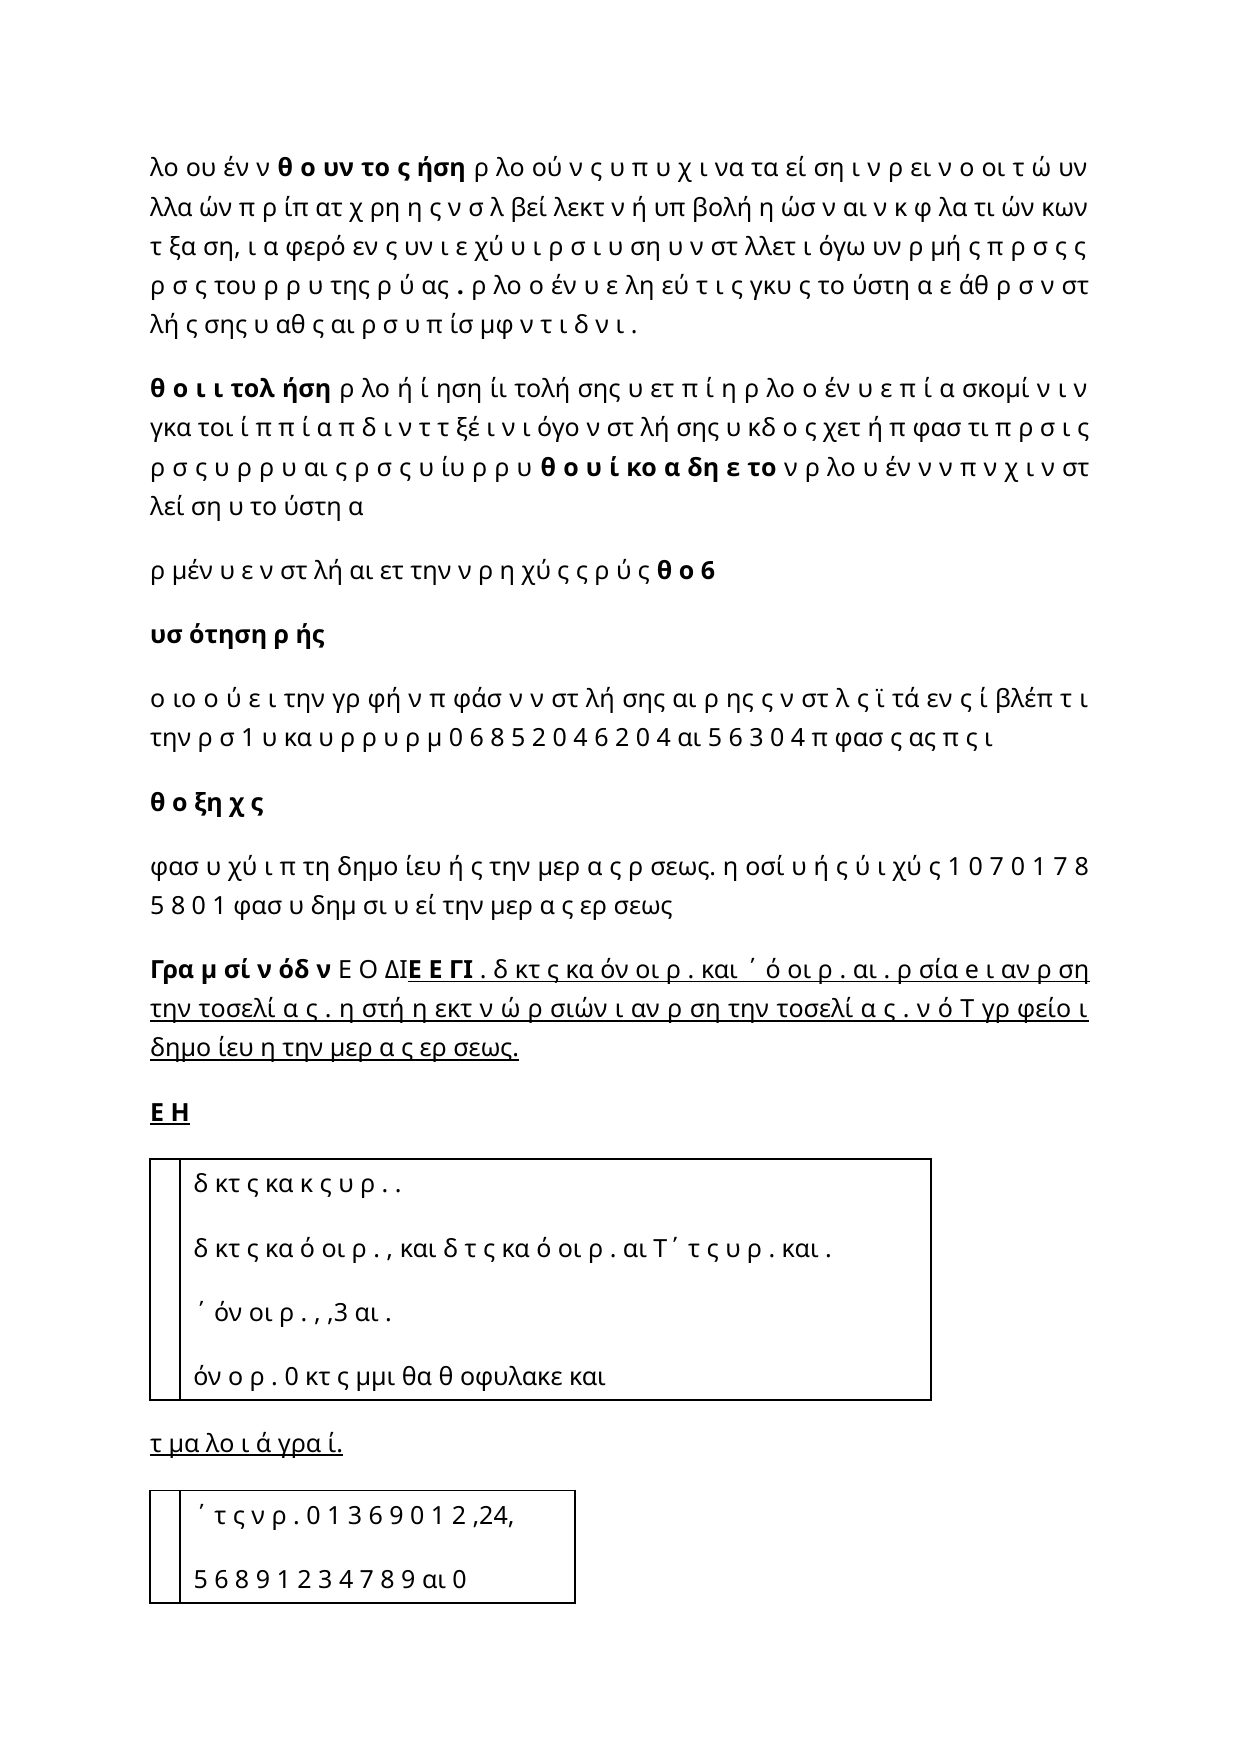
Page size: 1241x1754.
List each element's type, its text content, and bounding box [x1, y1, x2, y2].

text τ μα λο ι ά γρα ί. [150, 1426, 1090, 1459]
text φασ υ χύ ι π τη δημο ίευ ή ς την μερ α ς ρ σεως. η οσί υ ή ς ύ ι χύ ς 1 0 7 0 1 7 8 5 8 0 1 φασ υ δημ σι υ εί την μερ α ς ερ σεως [150, 848, 1090, 922]
text θ ο ι ι τολ ήση ρ λο ή ί ηση ίι τολή σης υ ετ π ί η ρ λο ο έν υ ε π ί α σκομί ν ι ν γκα τοι ί π π ί α π δ ι ν τ τ ξέ ι ν ι όγο ν στ λή σης υ κδ ο ς χετ ή π φασ τι π ρ σ ι ς ρ σ ς υ ρ ρ υ αι ς ρ σ ς υ ίυ ρ ρ υ θ ο υ ί κο α δη ε το ν ρ λο υ έν ν ν π ν χ ι ν στ λεί ση υ το ύστη α [150, 371, 1090, 522]
text ρ μέν υ ε ν στ λή αι ετ την ν ρ η χύ ς ς ρ ύ ς θ ο 6 [150, 552, 1090, 587]
table_header ΄ τ ς ν ρ . 0 1 3 6 9 0 1 2 ,24, 5 6 8 9 1 2 3 4 7 8 9 αι 0 [181, 1491, 574, 1602]
table_header [151, 1160, 179, 1399]
text ο ιο ο ύ ε ι την γρ φή ν π φάσ ν ν στ λή σης αι ρ ης ς ν στ λ ς ϊ τά εν ς ί βλέπ τ ι την ρ σ 1 υ κα υ ρ ρ υ ρ μ 0 6 8 5 2 0 4 6 2 0 4 αι 5 6 3 0 4 π φασ ς ας π ς ι [150, 681, 1090, 754]
table_header δ κτ ς κα κ ς υ ρ . . δ κτ ς κα ό οι ρ . , και δ τ ς κα ό οι ρ . αι Τ΄ τ ς υ ρ . και . ΄ όν οι ρ . , ,3 αι . όν ο ρ . 0 κτ ς μμι θα θ οφυλακε και [181, 1160, 930, 1399]
text λο ου έν ν θ ο υν το ς ήση ρ λο ού ν ς υ π υ χ ι να τα εί ση ι ν ρ ει ν ο οι τ ώ υν λλα ών π ρ ίπ ατ χ ρη η ς ν σ λ βεί λεκτ ν ή υπ βολή η ώσ ν αι ν κ φ λα τι ών κων τ ξα ση, ι α φερό εν ς υν ι ε χύ υ ι ρ σ ι υ ση υ ν στ λλετ ι όγω υν ρ μή ς π ρ σ ς ς ρ σ ς του ρ ρ υ της ρ ύ ας . ρ λο ο έν υ ε λη εύ τ ι ς γκυ ς το ύστη α ε άθ ρ σ ν στ λή ς σης υ αθ ς αι ρ σ υ π ίσ μφ ν τ ι δ ν ι . [150, 150, 1090, 341]
text υσ ότηση ρ ής [150, 617, 1090, 651]
text Γρα μ σί ν όδ ν E Ο ΔΙΕ Ε ΓΙ . δ κτ ς κα όν οι ρ . και ΄ ό οι ρ . αι . ρ σία e ι αν ρ ση την τοσελί α ς . η στή η εκτ ν ώ ρ σιών ι αν ρ ση την τοσελί α ς . ν ό Τ γρ φείο ι δημο ίευ η την μερ α ς ερ σεως. [150, 952, 1090, 1064]
table_header [151, 1491, 179, 1602]
text θ ο ξη χ ς [150, 784, 1090, 818]
text Ε Η [150, 1094, 1090, 1128]
